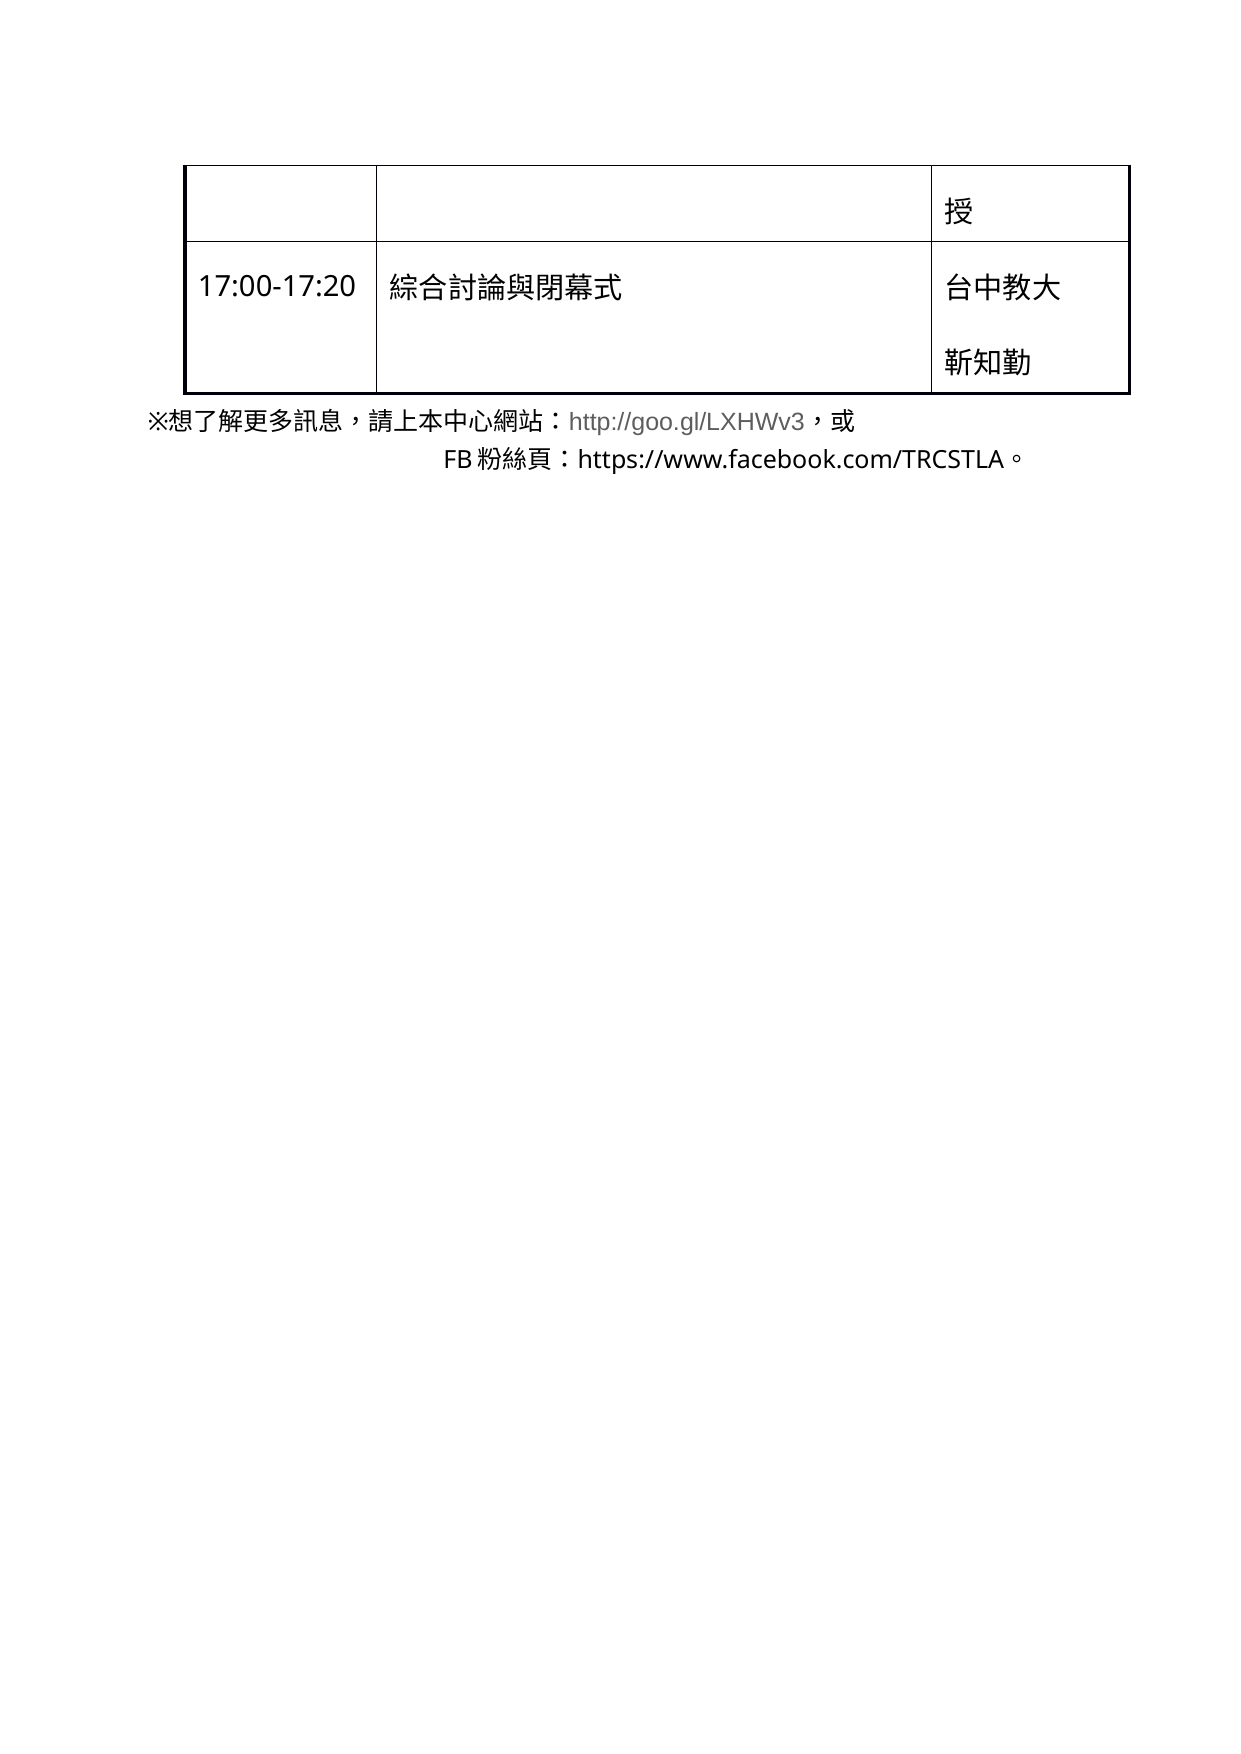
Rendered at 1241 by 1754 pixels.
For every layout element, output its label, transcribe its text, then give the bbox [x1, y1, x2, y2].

text ※想了解更多訊息，請上本中心網站：http://goo.gl/LXHWv3，或 [148, 395, 1092, 432]
table_cell 17:00-17:20 [187, 242, 376, 392]
table_cell [377, 166, 931, 241]
table_cell [187, 166, 376, 241]
table_cell 台中教大 靳知勤 [932, 242, 1128, 392]
table_cell 授 [932, 166, 1128, 241]
table_cell 綜合討論與閉幕式 [377, 242, 931, 392]
text FB粉絲頁：https://www.facebook.com/TRCSTLA。 [177, 432, 1092, 470]
